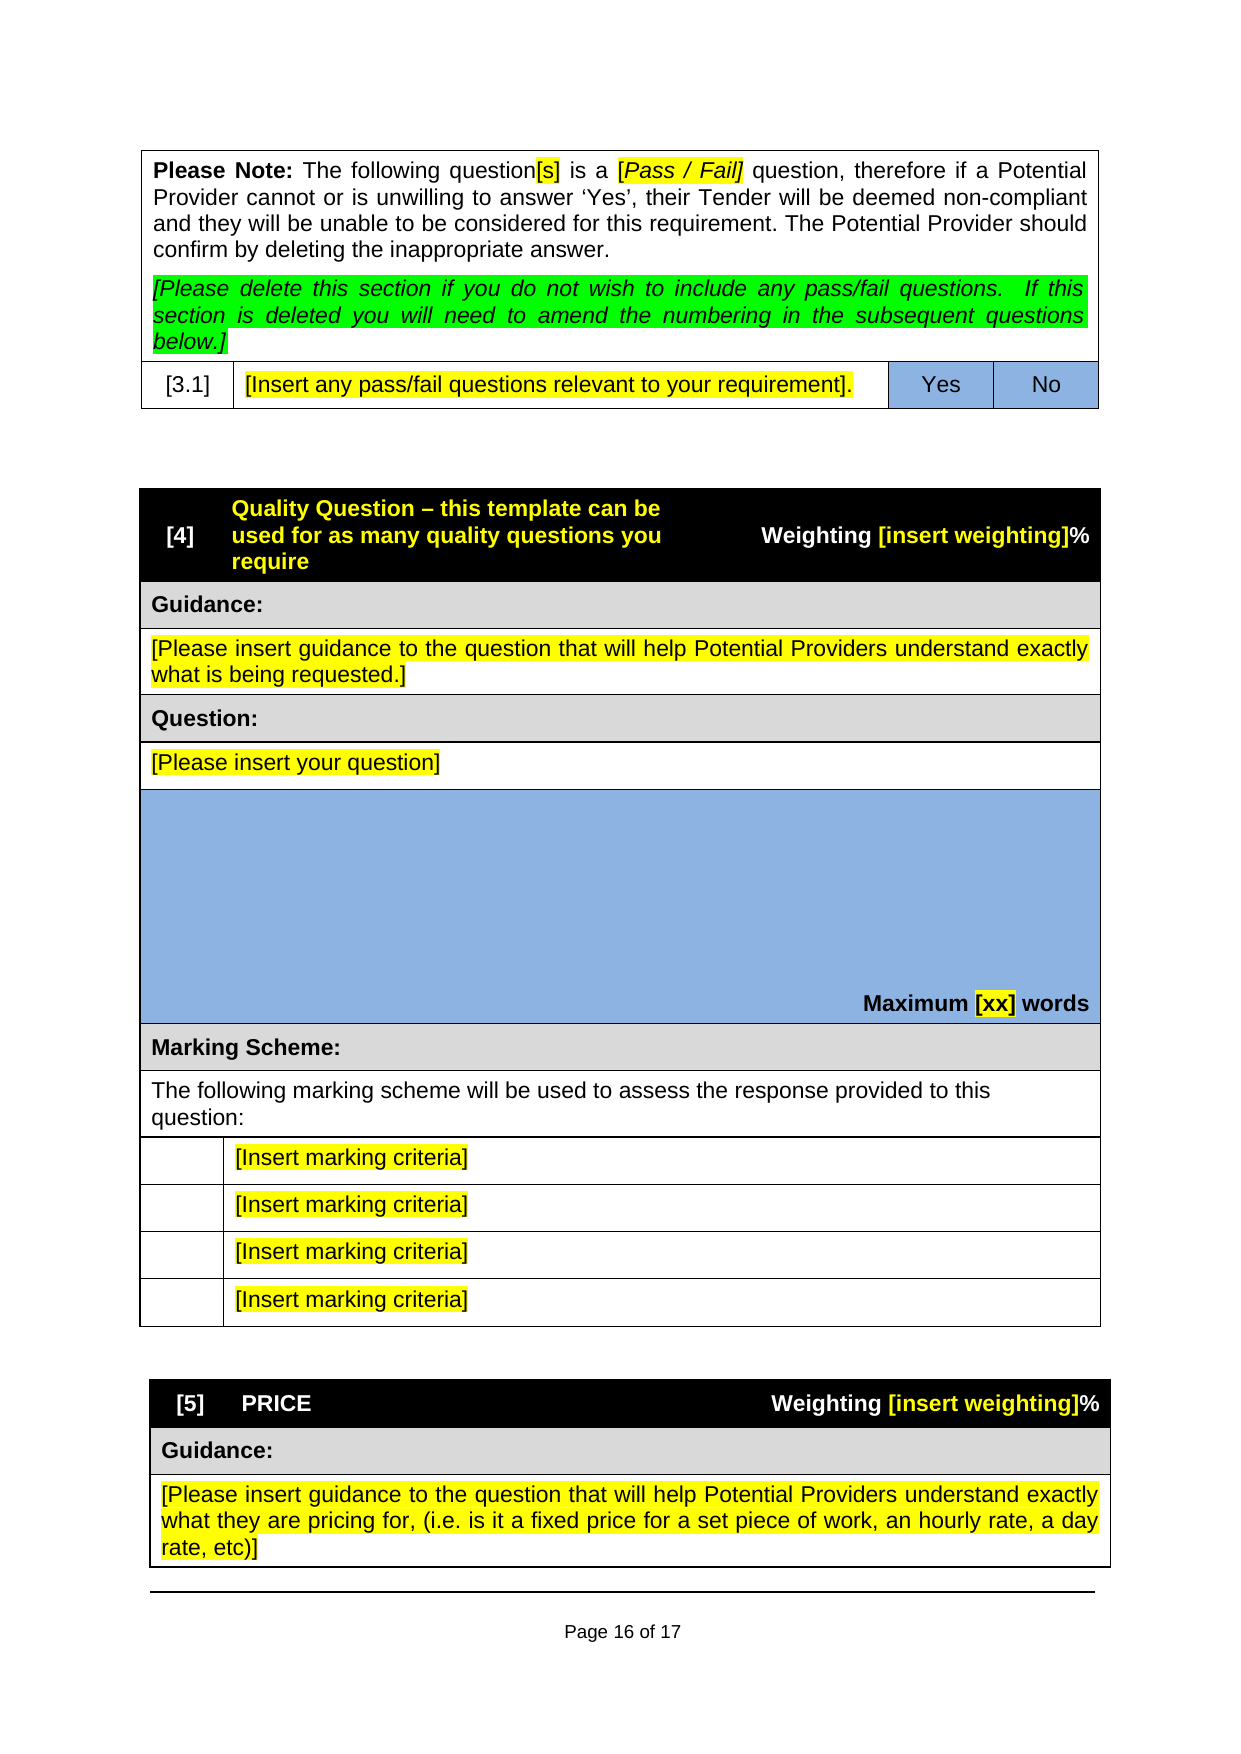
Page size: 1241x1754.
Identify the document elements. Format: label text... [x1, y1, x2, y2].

table_cell [Please insert your question] [141, 743, 1100, 789]
table_cell Maximum [xx] words [141, 790, 1100, 1023]
table_header Weighting [insert weighting]% [751, 1380, 1110, 1427]
table_cell Yes [889, 362, 993, 408]
table_cell [141, 1185, 223, 1231]
table_cell Question: [141, 695, 1100, 741]
table_cell [Insert marking criteria] [224, 1232, 1100, 1278]
table_cell Please Note: The following question[s] is a [Pass / Fail] question, therefore if a Potential Provider cannot or is unwilling to answer ‘Yes’, their Tender will be deemed non-compliant and they will be unable to be considered for this requirement. The Potential Provider should confirm by deleting the inappropriate answer. [Please delete this section if you do not wish to include any pass/fail questions. If this section is deleted you will need to amend the numbering in the subsequent questions below.] [142, 151, 1098, 361]
table_cell [3.1] [142, 362, 233, 408]
table_cell [141, 1138, 223, 1184]
table_header Quality Question – this template can be used for as many quality questions you require [221, 489, 726, 581]
table_cell [Insert marking criteria] [224, 1138, 1100, 1184]
table_cell [Insert marking criteria] [224, 1185, 1100, 1231]
table_cell [Insert marking criteria] [224, 1279, 1100, 1326]
table_header [4] [141, 489, 220, 581]
table_header [5] [151, 1380, 230, 1427]
table_cell Guidance: [141, 582, 1100, 628]
table_cell Marking Scheme: [141, 1024, 1100, 1070]
table_cell [Insert any pass/fail questions relevant to your requirement]. [234, 362, 888, 408]
table_cell [Please insert guidance to the question that will help Potential Providers understand exactly what is being requested.] [141, 629, 1100, 694]
table_cell [141, 1279, 223, 1326]
table_cell [141, 1232, 223, 1278]
table_header PRICE [231, 1380, 750, 1427]
table_header Weighting [insert weighting]% [727, 489, 1100, 581]
table_cell Guidance: [151, 1428, 1110, 1474]
table_cell No [994, 362, 1098, 408]
table_cell The following marking scheme will be used to assess the response provided to this question: [141, 1071, 1100, 1136]
table_cell [Please insert guidance to the question that will help Potential Providers understand exactly what they are pricing for, (i.e. is it a fixed price for a set piece of work, an hourly rate, a day rate, etc)] [151, 1475, 1110, 1566]
